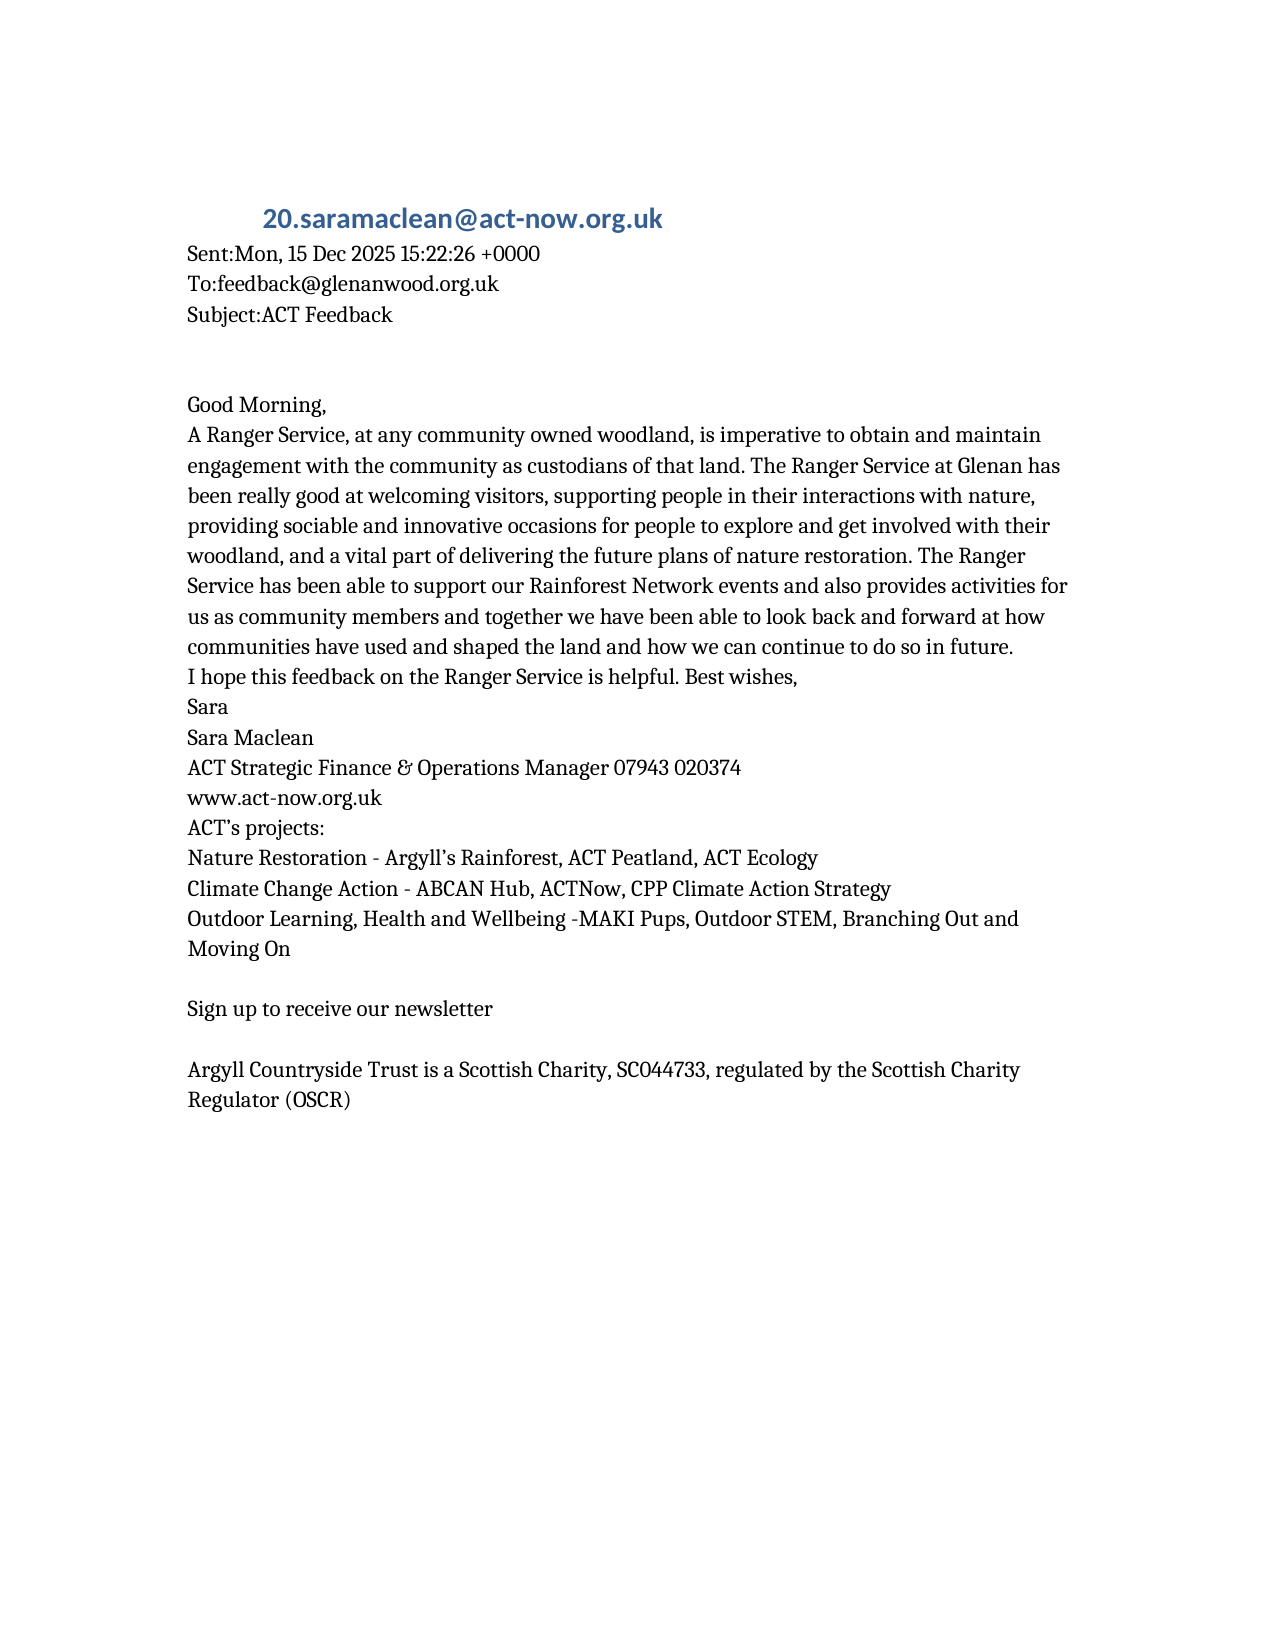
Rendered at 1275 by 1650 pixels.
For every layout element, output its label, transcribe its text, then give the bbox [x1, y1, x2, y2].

subtitle saramaclean@act-now.org.uk [262, 200, 1087, 236]
text Sent:Mon, 15 Dec 2025 15:22:26 +0000 To:feedback@glenanwood.org.uk Subject:ACT Feedback Good Morning, A Ranger Service, at any community owned woodland, is imperative to obtain and maintain engagement with the community as custodians of that land. The Ranger Service at Glenan has been really good at welcoming visitors, supporting people in their interactions with nature, providing sociable and innovative occasions for people to explore and get involved with their woodland, and a vital part of delivering the future plans of nature restoration. The Ranger Service has been able to support our Rainforest Network events and also provides activities for us as community members and together we have been able to look back and forward at how communities have used and shaped the land and how we can continue to do so in future. I hope this feedback on the Ranger Service is helpful. Best wishes, Sara Sara Maclean ACT Strategic Finance & Operations Manager 07943 020374 www.act-now.org.uk ACT’s projects: Nature Restoration - Argyll’s Rainforest, ACT Peatland, ACT Ecology Climate Change Action - ABCAN Hub, ACTNow, CPP Climate Action Strategy Outdoor Learning, Health and Wellbeing -MAKI Pups, Outdoor STEM, Branching Out and Moving On Sign up to receive our newsletter Argyll Countryside Trust is a Scottish Charity, SC044733, regulated by the Scottish Charity Regulator (OSCR) [187, 241, 1087, 1113]
